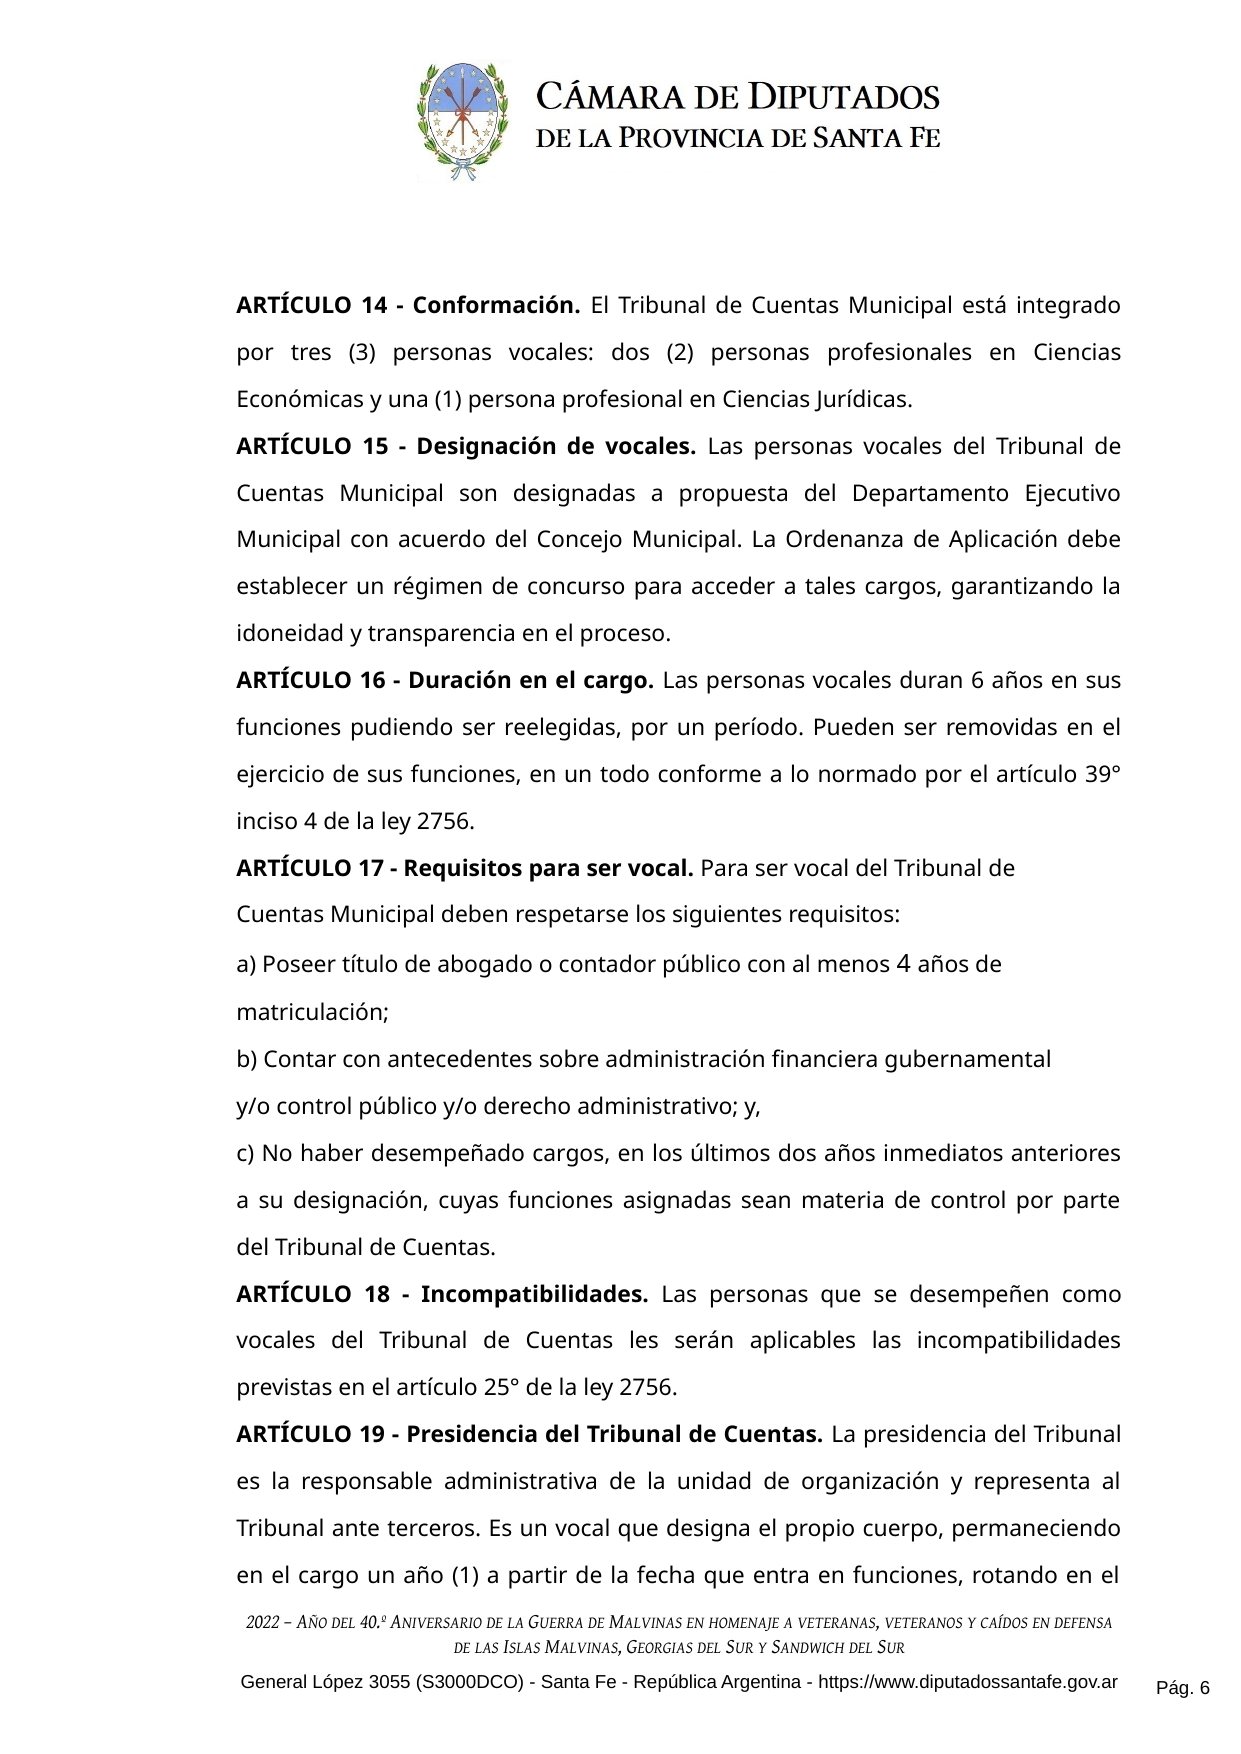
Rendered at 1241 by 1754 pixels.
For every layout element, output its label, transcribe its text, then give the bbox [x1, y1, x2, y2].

picture [413, 59, 945, 183]
text c) No haber desempeñado cargos, en los últimos dos años inmediatos anteriores a su designación, cuyas funciones asignadas sean materia de control por parte del Tribunal de Cuentas. [236, 1137, 1122, 1262]
text matriculación; [236, 996, 1122, 1028]
text ARTÍCULO 17 - Requisitos para ser vocal. Para ser vocal del Tribunal de [236, 852, 1122, 883]
text ARTÍCULO 19 - Presidencia del Tribunal de Cuentas. La presidencia del Tribunal es la responsable administrativa de la unidad de organización y representa al Tribunal ante terceros. Es un vocal que designa el propio cuerpo, permaneciendo en el cargo un año (1) a partir de la fecha que entra en funciones, rotando en el [236, 1418, 1122, 1590]
text ARTÍCULO 15 - Designación de vocales. Las personas vocales del Tribunal de Cuentas Municipal son designadas a propuesta del Departamento Ejecutivo Municipal con acuerdo del Concejo Municipal. La Ordenanza de Aplicación debe establecer un régimen de concurso para acceder a tales cargos, garantizando la idoneidad y transparencia en el proceso. [236, 430, 1122, 648]
text ARTÍCULO 18 - Incompatibilidades. Las personas que se desempeñen como vocales del Tribunal de Cuentas les serán aplicables las incompatibilidades previstas en el artículo 25° de la ley 2756. [236, 1278, 1122, 1403]
text b) Contar con antecedentes sobre administración financiera gubernamental [236, 1043, 1122, 1074]
text ARTÍCULO 14 - Conformación. El Tribunal de Cuentas Municipal está integrado por tres (3) personas vocales: dos (2) personas profesionales en Ciencias Económicas y una (1) persona profesional en Ciencias Jurídicas. [236, 289, 1122, 414]
text Cuentas Municipal deben respetarse los siguientes requisitos: [236, 898, 1122, 930]
text ARTÍCULO 16 - Duración en el cargo. Las personas vocales duran 6 años en sus funciones pudiendo ser reelegidas, por un período. Pueden ser removidas en el ejercicio de sus funciones, en un todo conforme a lo normado por el artículo 39° inciso 4 de la ley 2756. [236, 664, 1122, 836]
text a) Poseer título de abogado o contador público con al menos 4 años de [236, 945, 1122, 979]
text y/o control público y/o derecho administrativo; y, [236, 1090, 1122, 1121]
